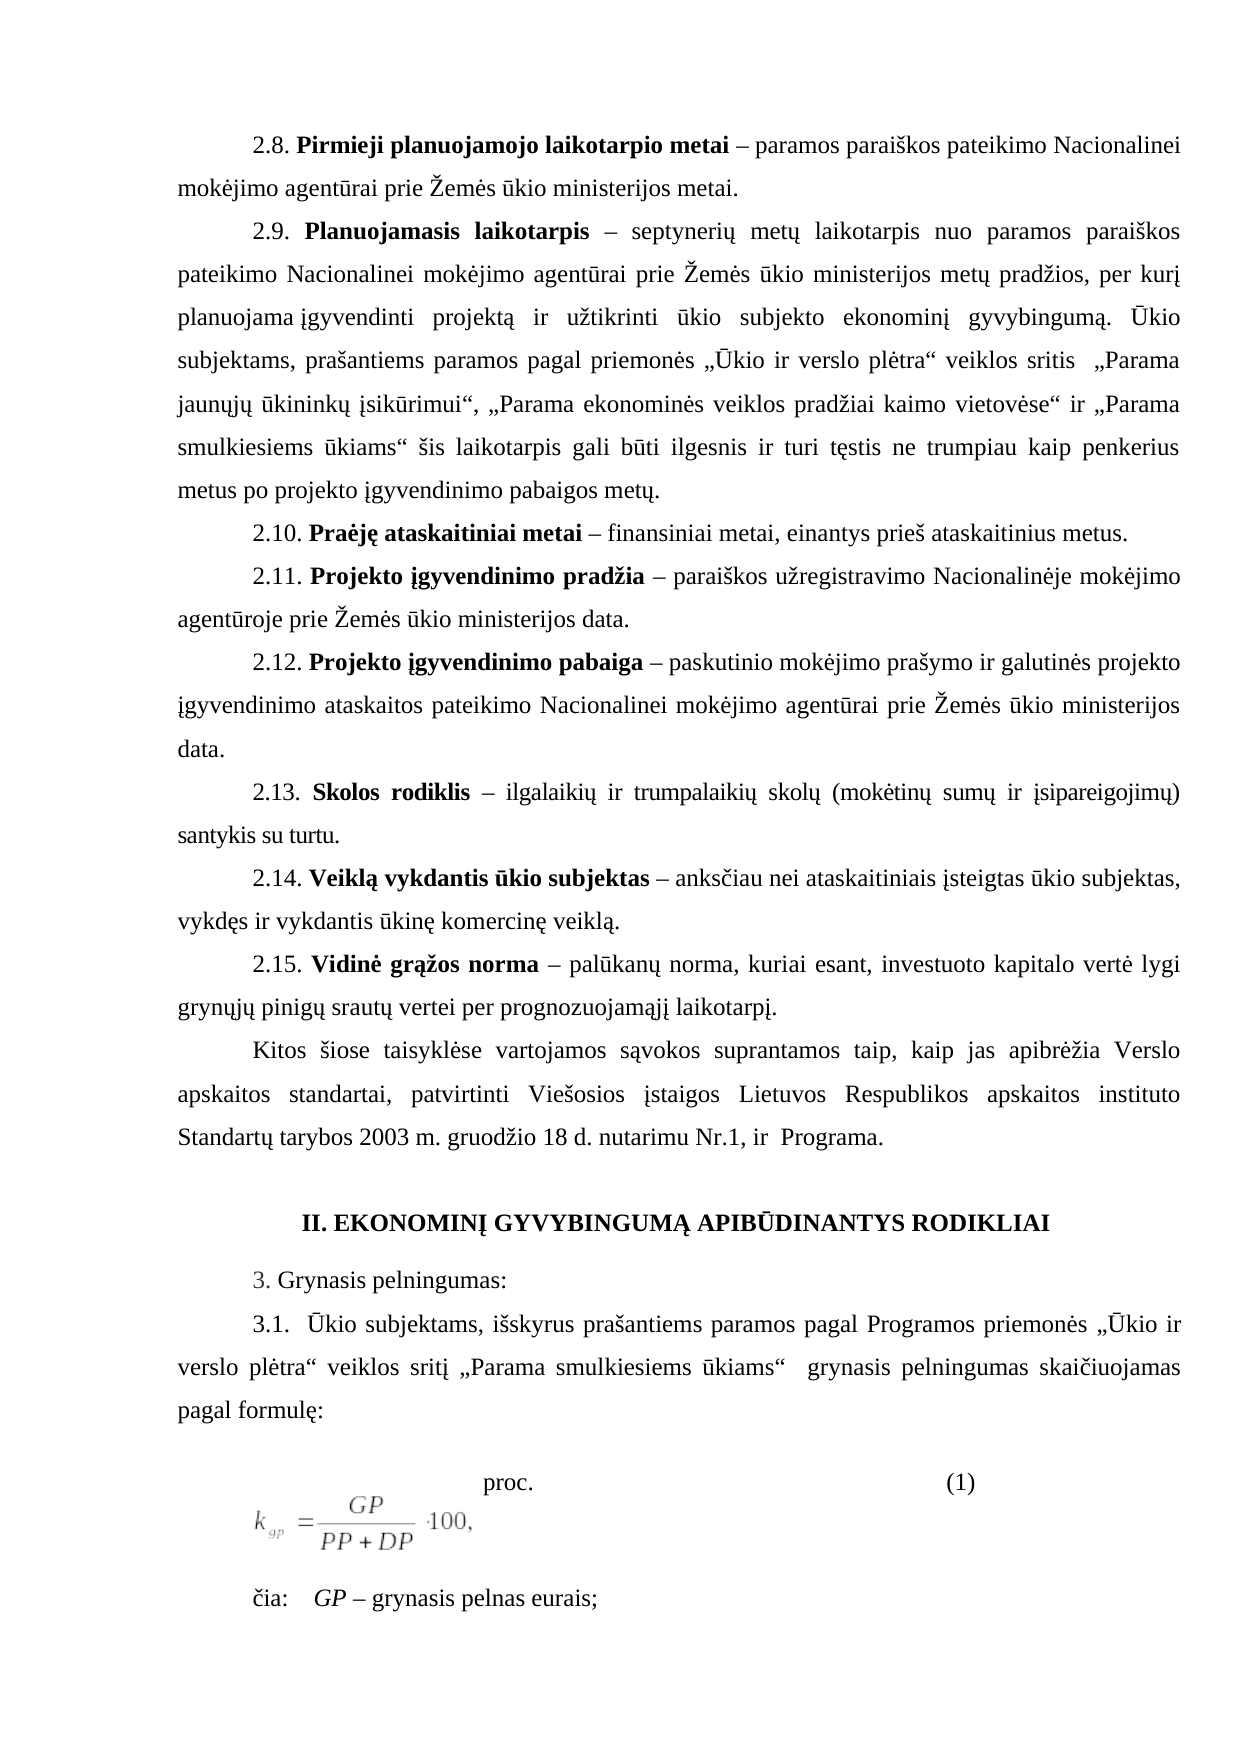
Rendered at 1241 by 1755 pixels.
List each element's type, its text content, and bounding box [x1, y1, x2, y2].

text 2.15. Vidinė grąžos norma – palūkanų norma, kuriai esant, investuoto kapitalo vertė lygi grynųjų pinigų srautų vertei per prognozuojamąjį laikotarpį. [177, 949, 1181, 1021]
text 2.11. Projekto įgyvendinimo pradžia – paraiškos užregistravimo Nacionalinėje mokėjimo agentūroje prie Žemės ūkio ministerijos data. [177, 561, 1181, 633]
text 2.12. Projekto įgyvendinimo pabaiga – paskutinio mokėjimo prašymo ir galutinės projekto įgyvendinimo ataskaitos pateikimo Nacionalinei mokėjimo agentūrai prie Žemės ūkio ministerijos data. [177, 647, 1181, 762]
text 2.8. Pirmieji planuojamojo laikotarpio metai – paramos paraiškos pateikimo Nacionalinei mokėjimo agentūrai prie Žemės ūkio ministerijos metai. [177, 130, 1181, 202]
text 2.13. Skolos rodiklis – ilgalaikių ir trumpalaikių skolų (mokėtinų sumų ir įsipareigojimų) santykis su turtu. [177, 777, 1181, 849]
text II. EKONOMINĮ GYVYBINGUMĄ APIBŪDINANTYS RODIKLIAI [177, 1208, 1181, 1237]
text 2.9. Planuojamasis laikotarpis – septynerių metų laikotarpis nuo paramos paraiškos pateikimo Nacionalinei mokėjimo agentūrai prie Žemės ūkio ministerijos metų pradžios, per kurį planuojama įgyvendinti projektą ir užtikrinti ūkio subjekto ekonominį gyvybingumą. Ūkio subjektams, prašantiems paramos pagal priemonės „Ūkio ir verslo plėtra“ veiklos sritis „Parama jaunųjų ūkininkų įsikūrimui“, „Parama ekonominės veiklos pradžiai kaimo vietovėse“ ir „Parama smulkiesiems ūkiams“ šis laikotarpis gali būti ilgesnis ir turi tęstis ne trumpiau kaip penkerius metus po projekto įgyvendinimo pabaigos metų. [177, 216, 1181, 504]
text 2.14. Veiklą vykdantis ūkio subjektas – anksčiau nei ataskaitiniais įsteigtas ūkio subjektas, vykdęs ir vykdantis ūkinę komercinę veiklą. [177, 863, 1181, 935]
text 3. Grynasis pelningumas: [252, 1266, 1181, 1294]
text čia: GP – grynasis pelnas eurais; [177, 1583, 1181, 1612]
text Kitos šiose taisyklėse vartojamos sąvokos suprantamos taip, kaip jas apibrėžia Verslo apskaitos standartai, patvirtinti Viešosios įstaigos Lietuvos Respublikos apskaitos instituto Standartų tarybos 2003 m. gruodžio 18 d. nutarimu Nr.1, ir Programa. [177, 1036, 1181, 1151]
text proc. (1) [177, 1467, 1181, 1554]
text 3.1. Ūkio subjektams, išskyrus prašantiems paramos pagal Programos priemonės „Ūkio ir verslo plėtra“ veiklos sritį „Parama smulkiesiems ūkiams“ grynasis pelningumas skaičiuojamas pagal formulę: [177, 1309, 1181, 1424]
text 2.10. Praėję ataskaitiniai metai – finansiniai metai, einantys prieš ataskaitinius metus. [177, 518, 1181, 547]
